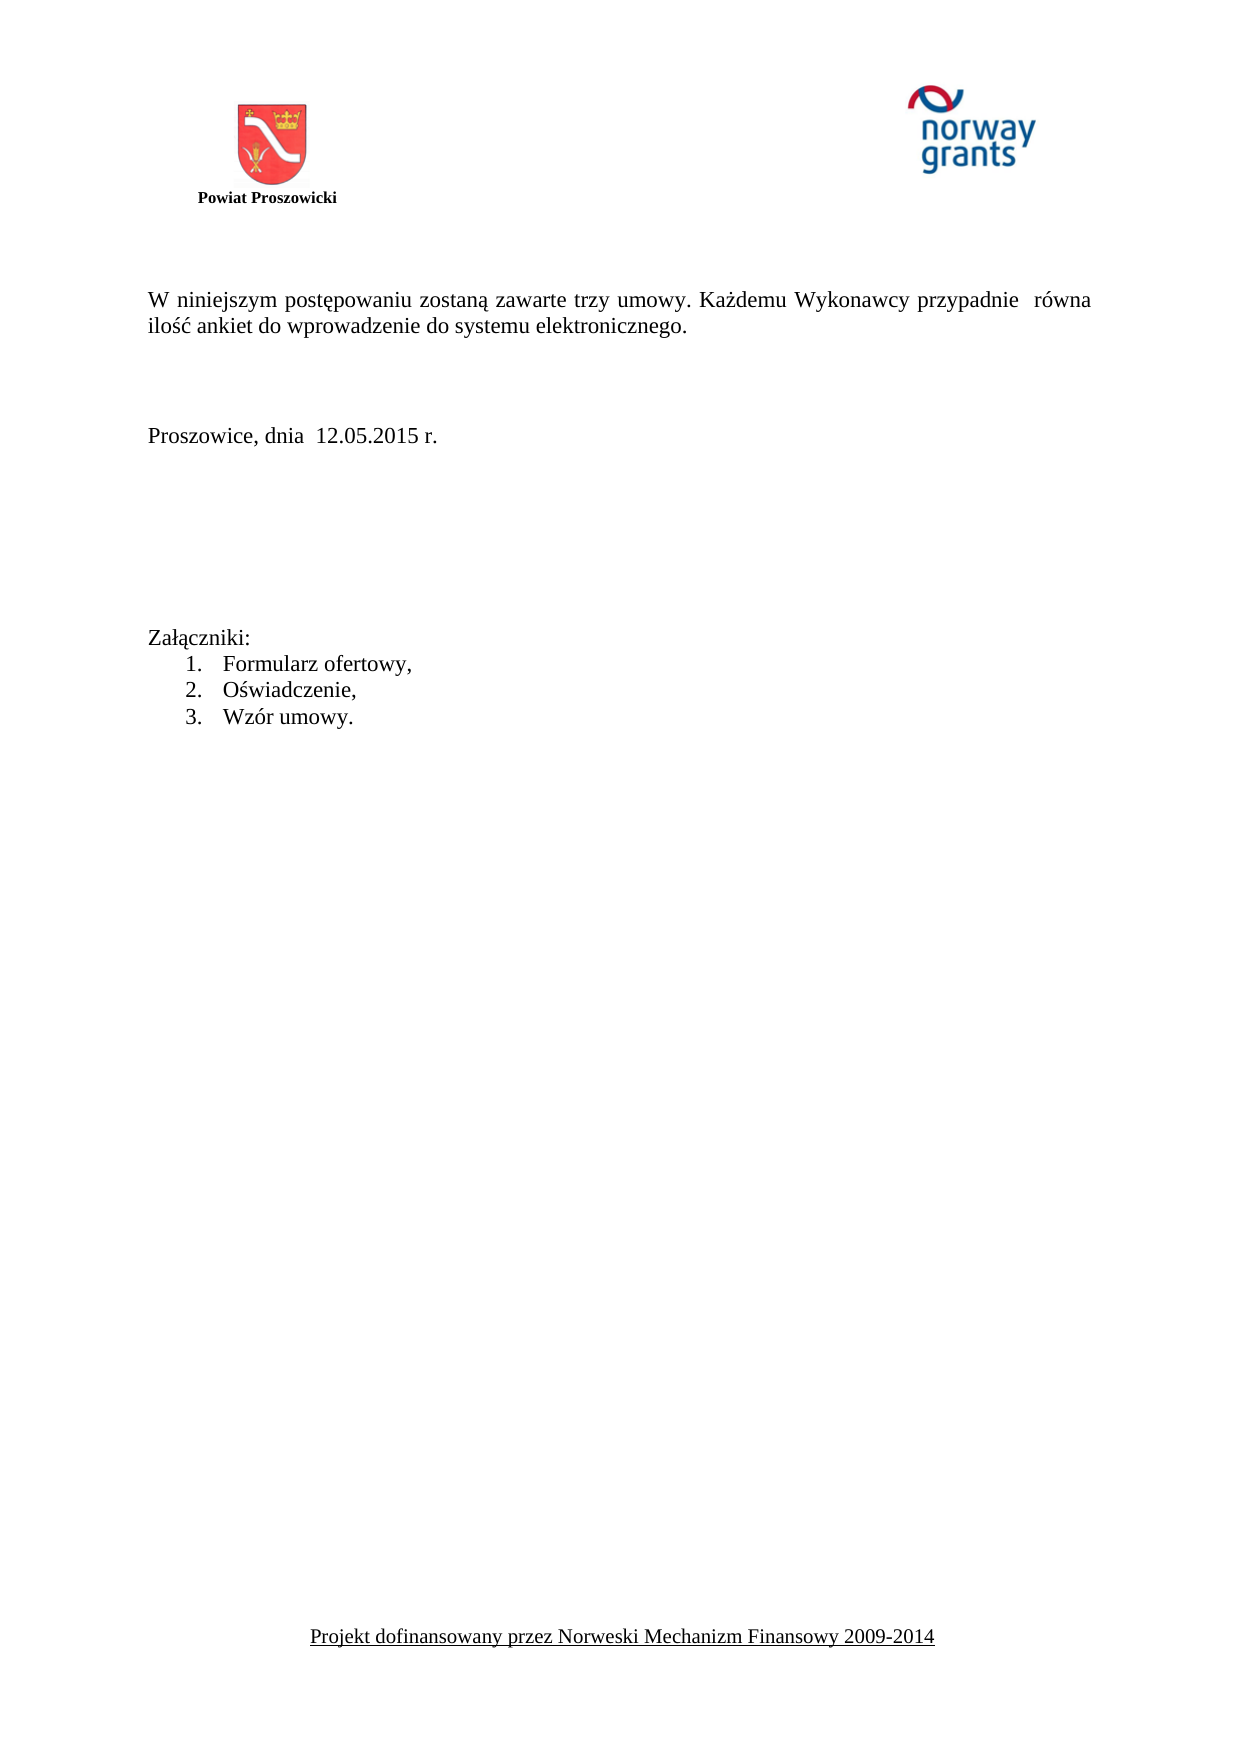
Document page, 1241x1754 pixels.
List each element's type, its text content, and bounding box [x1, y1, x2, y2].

text Projekt dofinansowany przez Norweski Mechanizm Finansowy 2009-2014 [148, 1624, 1092, 1648]
text Proszowice, dnia 12.05.2015 r. [148, 422, 1092, 448]
picture [882, 73, 1054, 188]
list Wzór umowy. [185, 703, 1092, 729]
list Formularz ofertowy, [185, 650, 1092, 677]
text Załączniki: [148, 624, 1092, 650]
picture [233, 101, 310, 188]
text Powiat Proszowicki [148, 187, 1092, 207]
list Oświadczenie, [185, 677, 1092, 703]
text W niniejszym postępowaniu zostaną zawarte trzy umowy. Każdemu Wykonawcy przypadnie równa ilość ankiet do wprowadzenie do systemu elektronicznego. [148, 286, 1092, 338]
